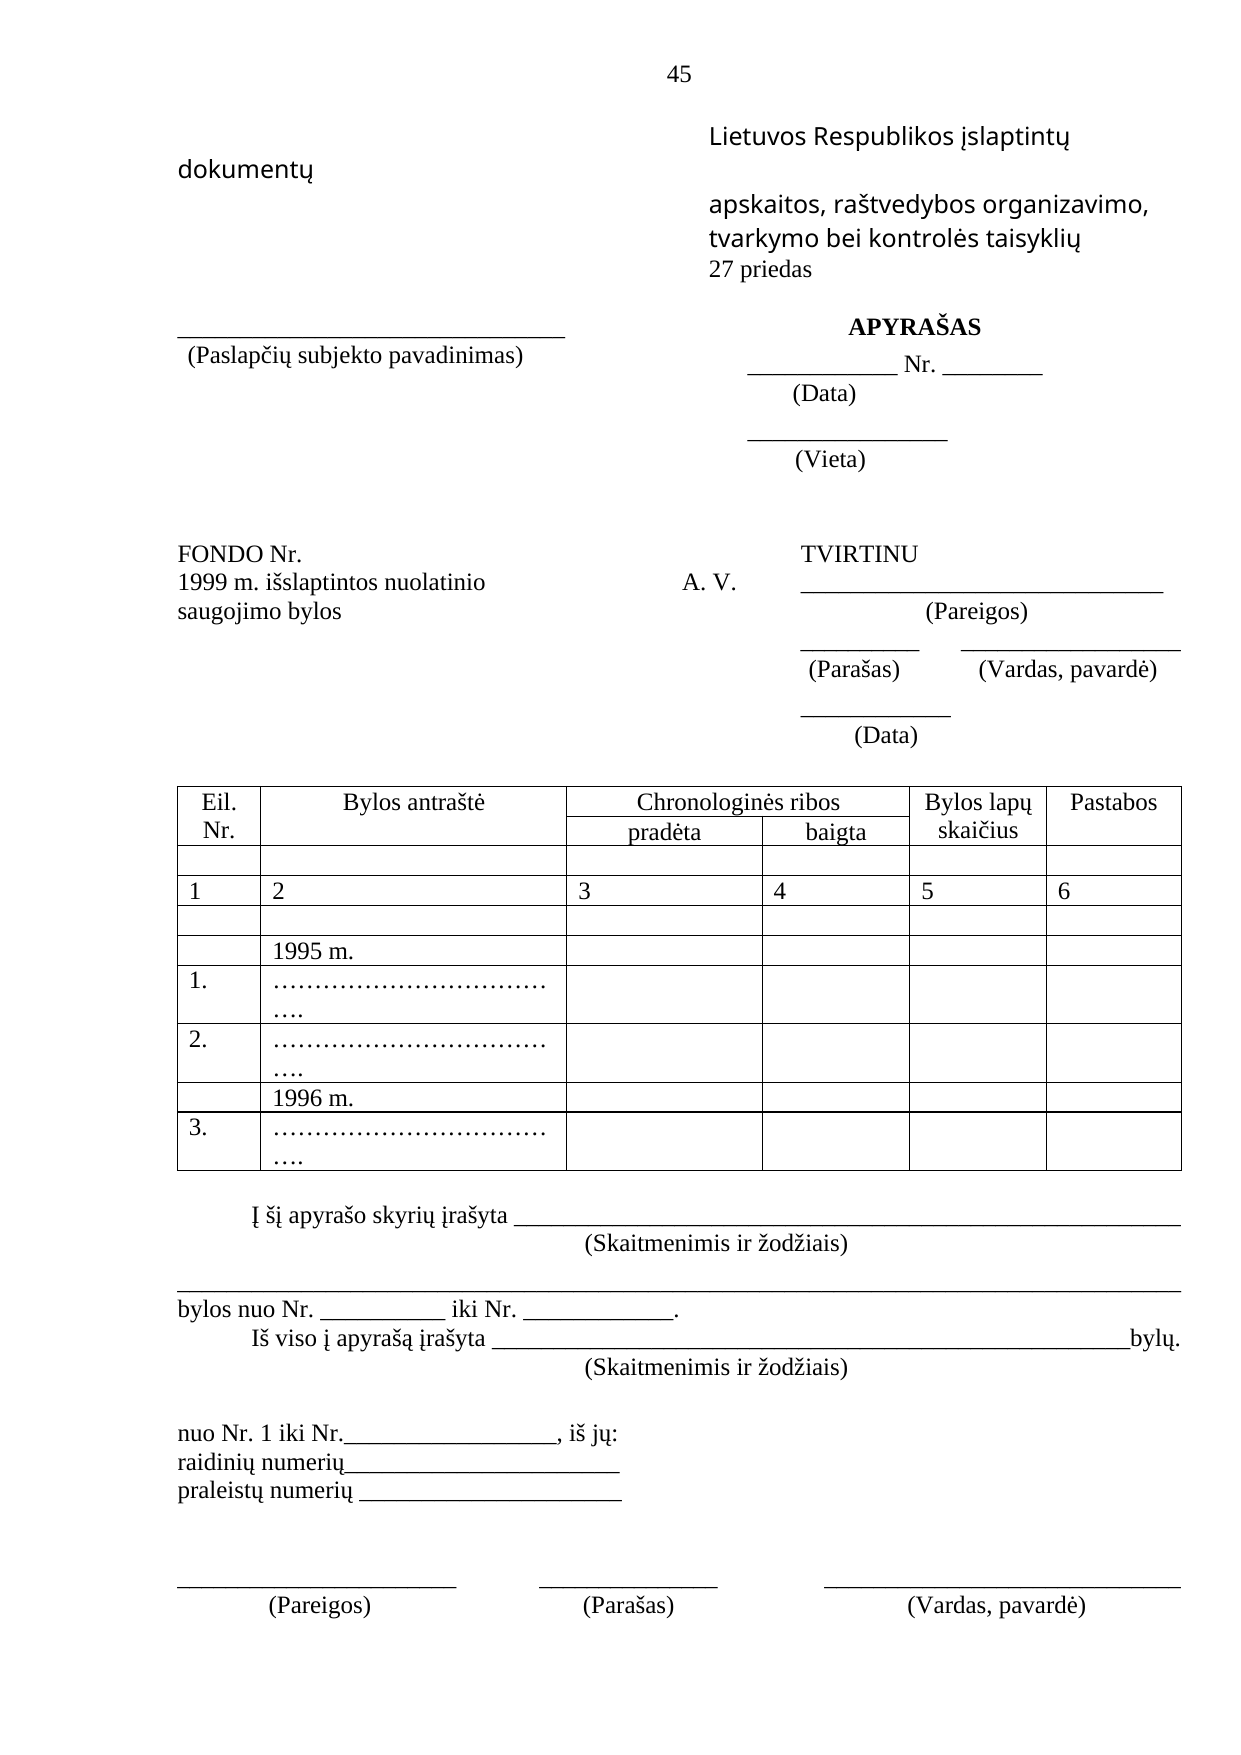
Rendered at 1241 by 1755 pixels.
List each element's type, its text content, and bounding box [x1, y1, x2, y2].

table_header Bylos lapų skaičius [910, 787, 1046, 845]
table_cell [763, 1083, 909, 1111]
text raidinių numerių______________________ [177, 1447, 1181, 1476]
table_header Chronologinės ribos [567, 787, 909, 816]
table_cell [1047, 1083, 1181, 1111]
table_cell 1 [178, 876, 260, 905]
table_cell [1047, 846, 1181, 875]
text ________________ [177, 415, 1181, 444]
table_cell [261, 906, 566, 935]
table_cell 3. [178, 1113, 260, 1170]
text (Data) [177, 378, 1181, 415]
text (Parašas) (Vardas, pavardė) [177, 654, 1181, 691]
text (Pareigos) (Parašas) (Vardas, pavardė) [177, 1591, 1181, 1628]
table_cell [1047, 966, 1181, 1023]
table_cell 1995 m. [261, 936, 566, 964]
table_cell ………………………………. [261, 1024, 566, 1082]
table_cell [567, 1024, 762, 1082]
table_cell 3 [567, 876, 762, 905]
text Lietuvos Respublikos įslaptintų dokumentų [177, 118, 1181, 186]
table_header Bylos antraštė [261, 787, 566, 845]
table_cell [567, 1113, 762, 1170]
text (Skaitmenimis ir žodžiais) [177, 1228, 1181, 1266]
table_header Eil. Nr. [178, 787, 260, 845]
text (Paslapčių subjekto pavadinimas) ____________ Nr. ________ [177, 341, 1181, 378]
table_cell [567, 846, 762, 875]
text (Data) [177, 720, 1181, 757]
table_cell [910, 1083, 1046, 1111]
table_cell [567, 966, 762, 1023]
table_cell [261, 846, 566, 875]
table_cell [763, 846, 909, 875]
text nuo Nr. 1 iki Nr._________________, iš jų: [177, 1418, 1181, 1447]
table_cell [910, 846, 1046, 875]
table_cell [178, 1083, 260, 1111]
text tvarkymo bei kontrolės taisyklių [177, 220, 1181, 254]
text bylos nuo Nr. __________ iki Nr. ____________. [177, 1294, 1181, 1323]
table_cell [567, 1083, 762, 1111]
table_cell [763, 906, 909, 935]
table_cell 1. [178, 966, 260, 1023]
table_header Pastabos [1047, 787, 1181, 845]
table_cell [763, 1113, 909, 1170]
table_cell [910, 1113, 1046, 1170]
table_cell [910, 906, 1046, 935]
text Į šį apyrašo skyrių įrašyta [177, 1200, 1181, 1228]
text praleistų numerių _____________________ [177, 1476, 1181, 1504]
text apskaitos, raštvedybos organizavimo, [177, 186, 1181, 220]
table_cell 1996 m. [261, 1083, 566, 1111]
table_cell [1047, 936, 1181, 964]
table_cell [178, 936, 260, 964]
table_cell [763, 966, 909, 1023]
table_cell [763, 936, 909, 964]
table_cell pradėta [567, 817, 762, 845]
text 27 priedas [177, 254, 1181, 283]
table_cell baigta [763, 817, 909, 845]
table_cell [1047, 1024, 1181, 1082]
table_cell [178, 846, 260, 875]
table_cell 2. [178, 1024, 260, 1082]
text saugojimo bylos (Pareigos) [177, 596, 1181, 625]
table_cell ………………………………. [261, 1113, 566, 1170]
text (Skaitmenimis ir žodžiais) [177, 1352, 1181, 1389]
text 1999 m. išslaptintos nuolatinio A. V. _____________________________ [177, 567, 1181, 596]
text (Vieta) [177, 444, 1181, 481]
table_cell 4 [763, 876, 909, 905]
table_cell 2 [261, 876, 566, 905]
text ____________ [177, 691, 1181, 720]
table_cell [910, 966, 1046, 1023]
text Iš viso į apyrašą įrašyta bylų. [177, 1323, 1181, 1352]
table_cell [1047, 906, 1181, 935]
table_cell [910, 1024, 1046, 1082]
table_cell 5 [910, 876, 1046, 905]
text _______________________________ APYRAŠAS [177, 312, 1181, 341]
table_cell [910, 936, 1046, 964]
text FONDO Nr. TVIRTINU [177, 539, 1181, 567]
table_cell [763, 1024, 909, 1082]
table_cell [567, 906, 762, 935]
table_cell ………………………………. [261, 966, 566, 1023]
table_cell 6 [1047, 876, 1181, 905]
table_cell [1047, 1113, 1181, 1170]
table_cell [567, 936, 762, 964]
table_cell [178, 906, 260, 935]
